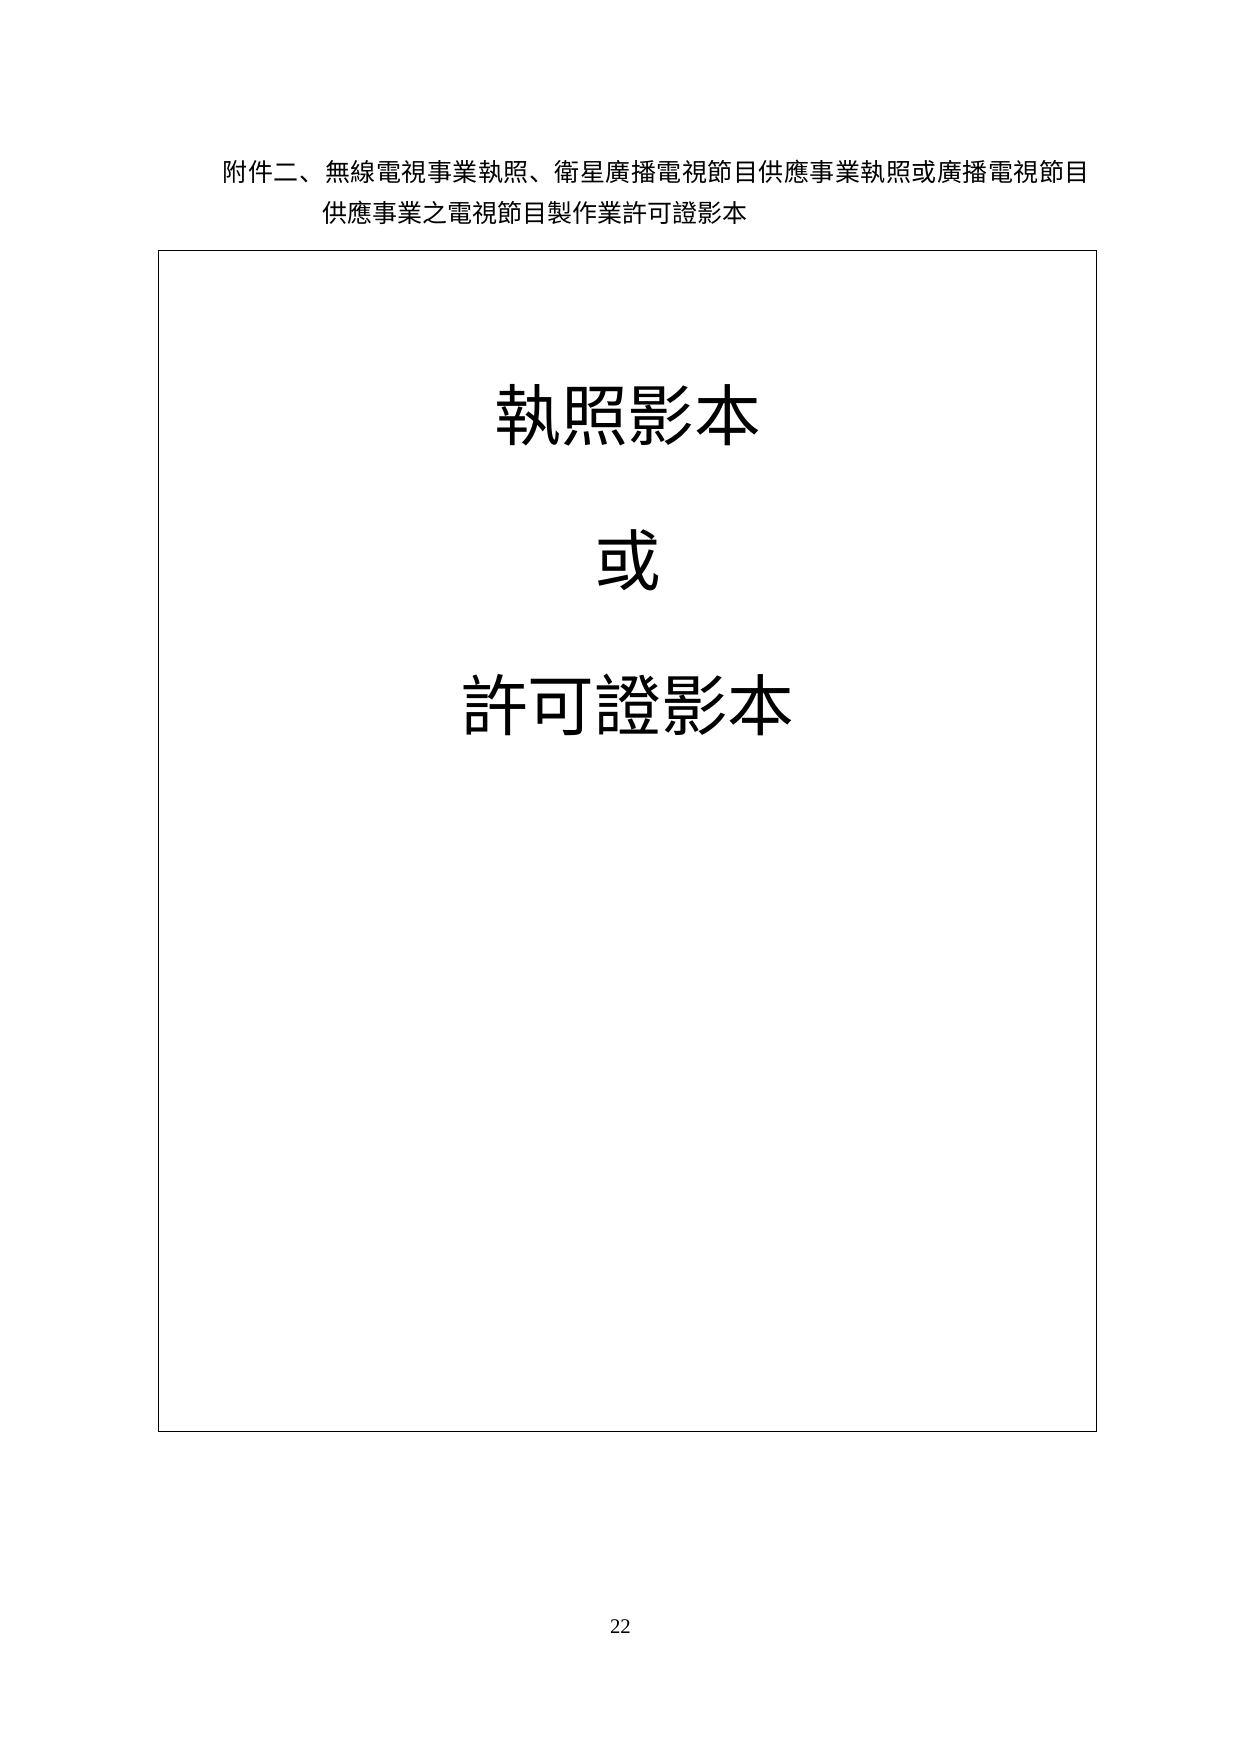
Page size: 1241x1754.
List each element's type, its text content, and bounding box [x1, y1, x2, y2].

text 附件二、無線電視事業執照、衛星廣播電視節目供應事業執照或廣播電視節目供應事業之電視節目製作業許可證影本 [223, 148, 1092, 231]
table_header 執照影本 或 許可證影本 [159, 251, 1096, 1431]
